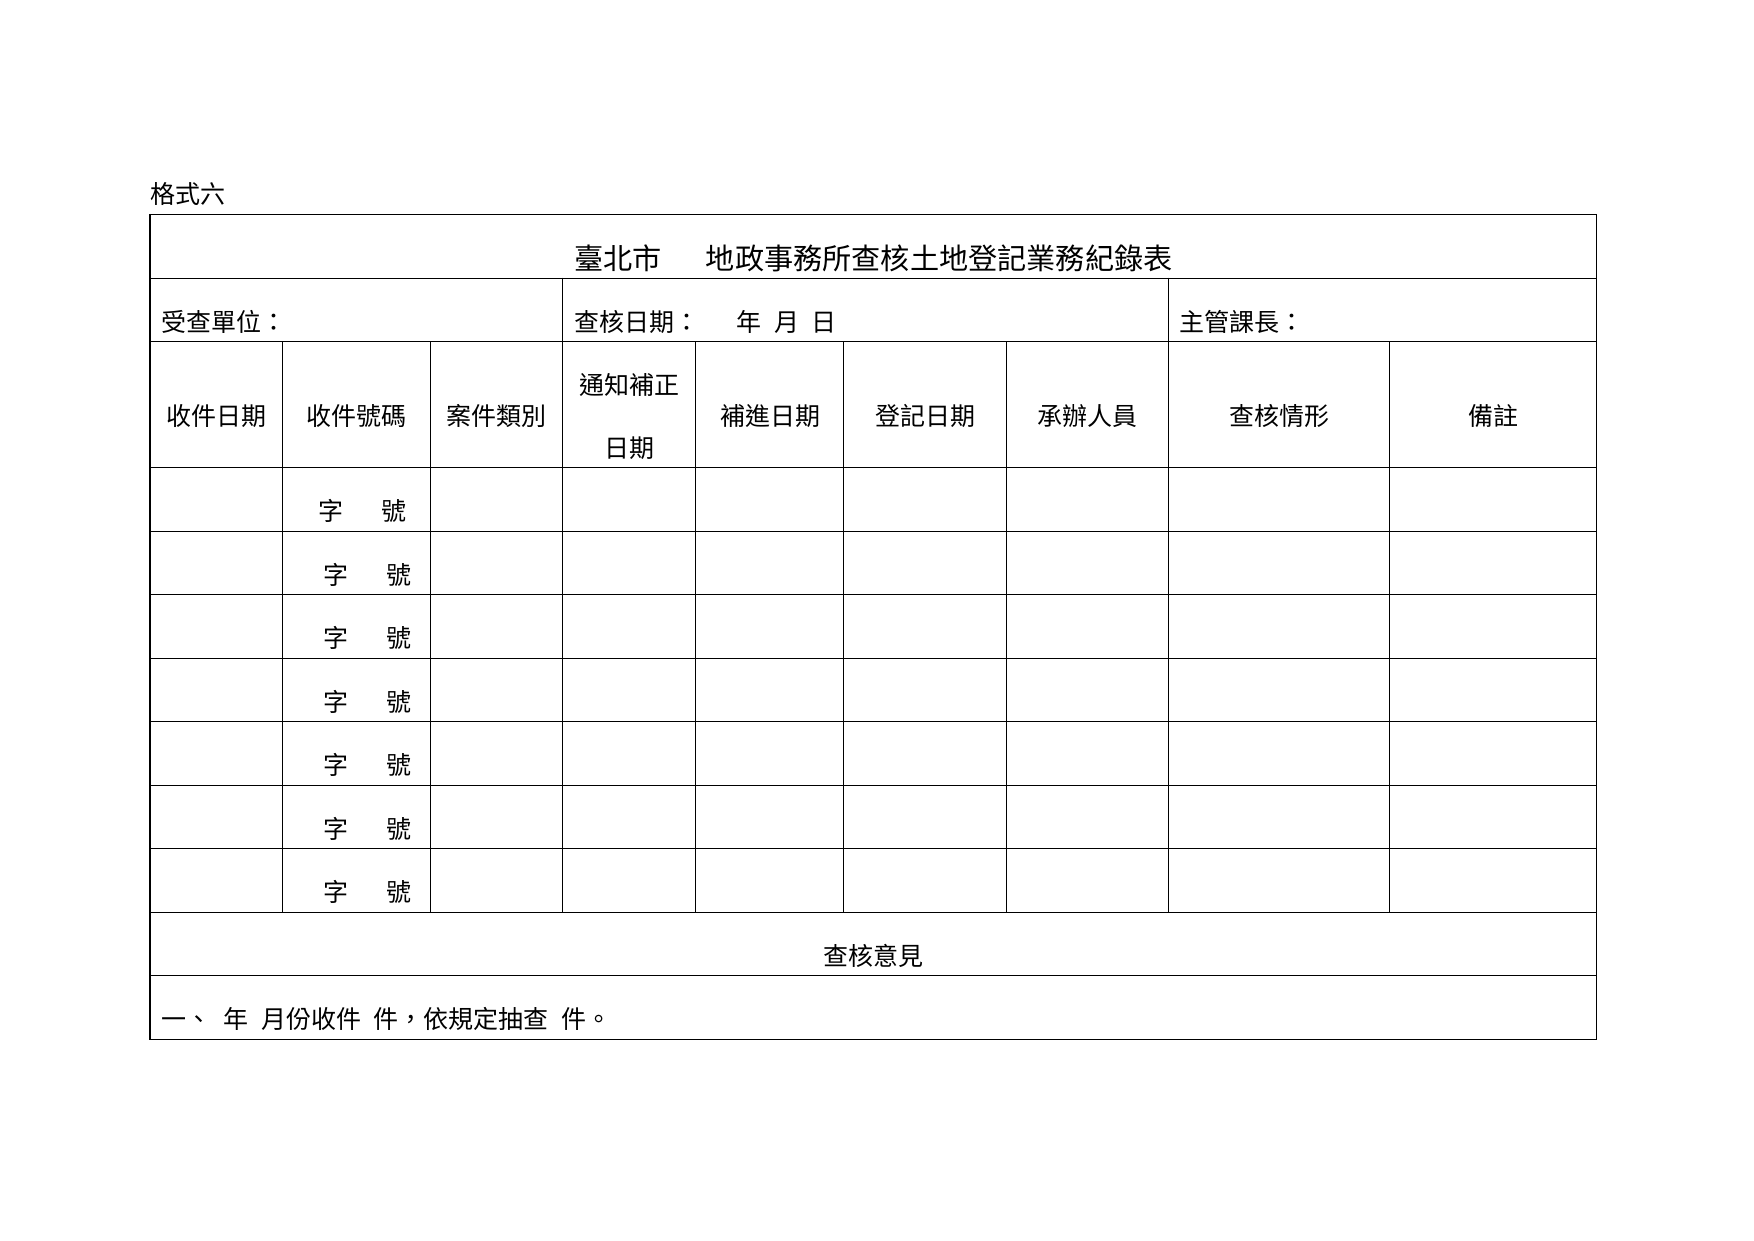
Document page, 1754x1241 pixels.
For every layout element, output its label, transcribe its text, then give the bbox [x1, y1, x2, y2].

table_cell 字 號 [283, 468, 430, 531]
table_cell [1007, 659, 1168, 721]
table_cell [151, 595, 282, 658]
table_cell [431, 468, 562, 531]
table_cell [1390, 849, 1596, 912]
table_cell [696, 722, 843, 785]
table_cell [696, 849, 843, 912]
table_cell [151, 468, 282, 531]
table_cell [1390, 468, 1596, 531]
table_cell [844, 532, 1006, 594]
table_cell [151, 722, 282, 785]
table_cell [563, 595, 695, 658]
table_cell [844, 786, 1006, 848]
table_cell 字 號 [283, 849, 430, 912]
table_cell 受查單位： [151, 279, 562, 341]
table_cell [1169, 786, 1389, 848]
table_cell [1169, 659, 1389, 721]
table_cell [563, 659, 695, 721]
table_cell 案件類別 [431, 342, 562, 467]
table_cell 字 號 [283, 532, 430, 594]
table_cell 備註 [1390, 342, 1596, 467]
table_cell [151, 532, 282, 594]
table_cell 收件號碼 [283, 342, 430, 467]
table_cell 一、 年 月份收件 件，依規定抽查 件。 [151, 976, 1596, 1039]
table_cell 收件日期 [151, 342, 282, 467]
table_cell [1169, 532, 1389, 594]
table_cell 字 號 [283, 595, 430, 658]
table_cell [1390, 532, 1596, 594]
table_cell 字 號 [283, 786, 430, 848]
table_cell [1007, 468, 1168, 531]
table_cell [1169, 468, 1389, 531]
table_cell [844, 468, 1006, 531]
table_header 臺北市 地政事務所查核土地登記業務紀錄表 [151, 215, 1596, 277]
table_cell 補進日期 [696, 342, 843, 467]
table_cell 字 號 [283, 659, 430, 721]
table_cell [431, 786, 562, 848]
table_cell [151, 786, 282, 848]
table_cell [563, 722, 695, 785]
table_cell [696, 468, 843, 531]
table_cell [1390, 595, 1596, 658]
table_cell [1169, 722, 1389, 785]
table_cell [844, 722, 1006, 785]
table_cell 字 號 [283, 722, 430, 785]
text 格式六 [150, 151, 1604, 214]
table_cell 查核意見 [151, 913, 1596, 975]
table_cell [563, 468, 695, 531]
table_cell [563, 849, 695, 912]
table_cell 登記日期 [844, 342, 1006, 467]
table_cell 通知補正日期 [563, 342, 695, 467]
table_cell [696, 659, 843, 721]
table_cell [696, 786, 843, 848]
table_cell [563, 532, 695, 594]
table_cell [696, 595, 843, 658]
table_cell [1007, 532, 1168, 594]
table_cell [431, 595, 562, 658]
table_cell [431, 722, 562, 785]
table_cell [1390, 722, 1596, 785]
table_cell [696, 532, 843, 594]
table_cell [1007, 786, 1168, 848]
table_cell [1007, 722, 1168, 785]
table_cell 主管課長： [1169, 279, 1596, 341]
table_cell [844, 849, 1006, 912]
table_cell [844, 659, 1006, 721]
table_cell 承辦人員 [1007, 342, 1168, 467]
table_cell [1007, 849, 1168, 912]
table_cell [1390, 659, 1596, 721]
table_cell 查核日期： 年 月 日 [563, 279, 1168, 341]
table_cell [151, 849, 282, 912]
table_cell [1169, 849, 1389, 912]
table_cell [563, 786, 695, 848]
table_cell [1390, 786, 1596, 848]
table_cell [431, 659, 562, 721]
table_cell [431, 532, 562, 594]
table_cell [431, 849, 562, 912]
table_cell [151, 659, 282, 721]
table_cell [1007, 595, 1168, 658]
table_cell 查核情形 [1169, 342, 1389, 467]
table_cell [844, 595, 1006, 658]
table_cell [1169, 595, 1389, 658]
